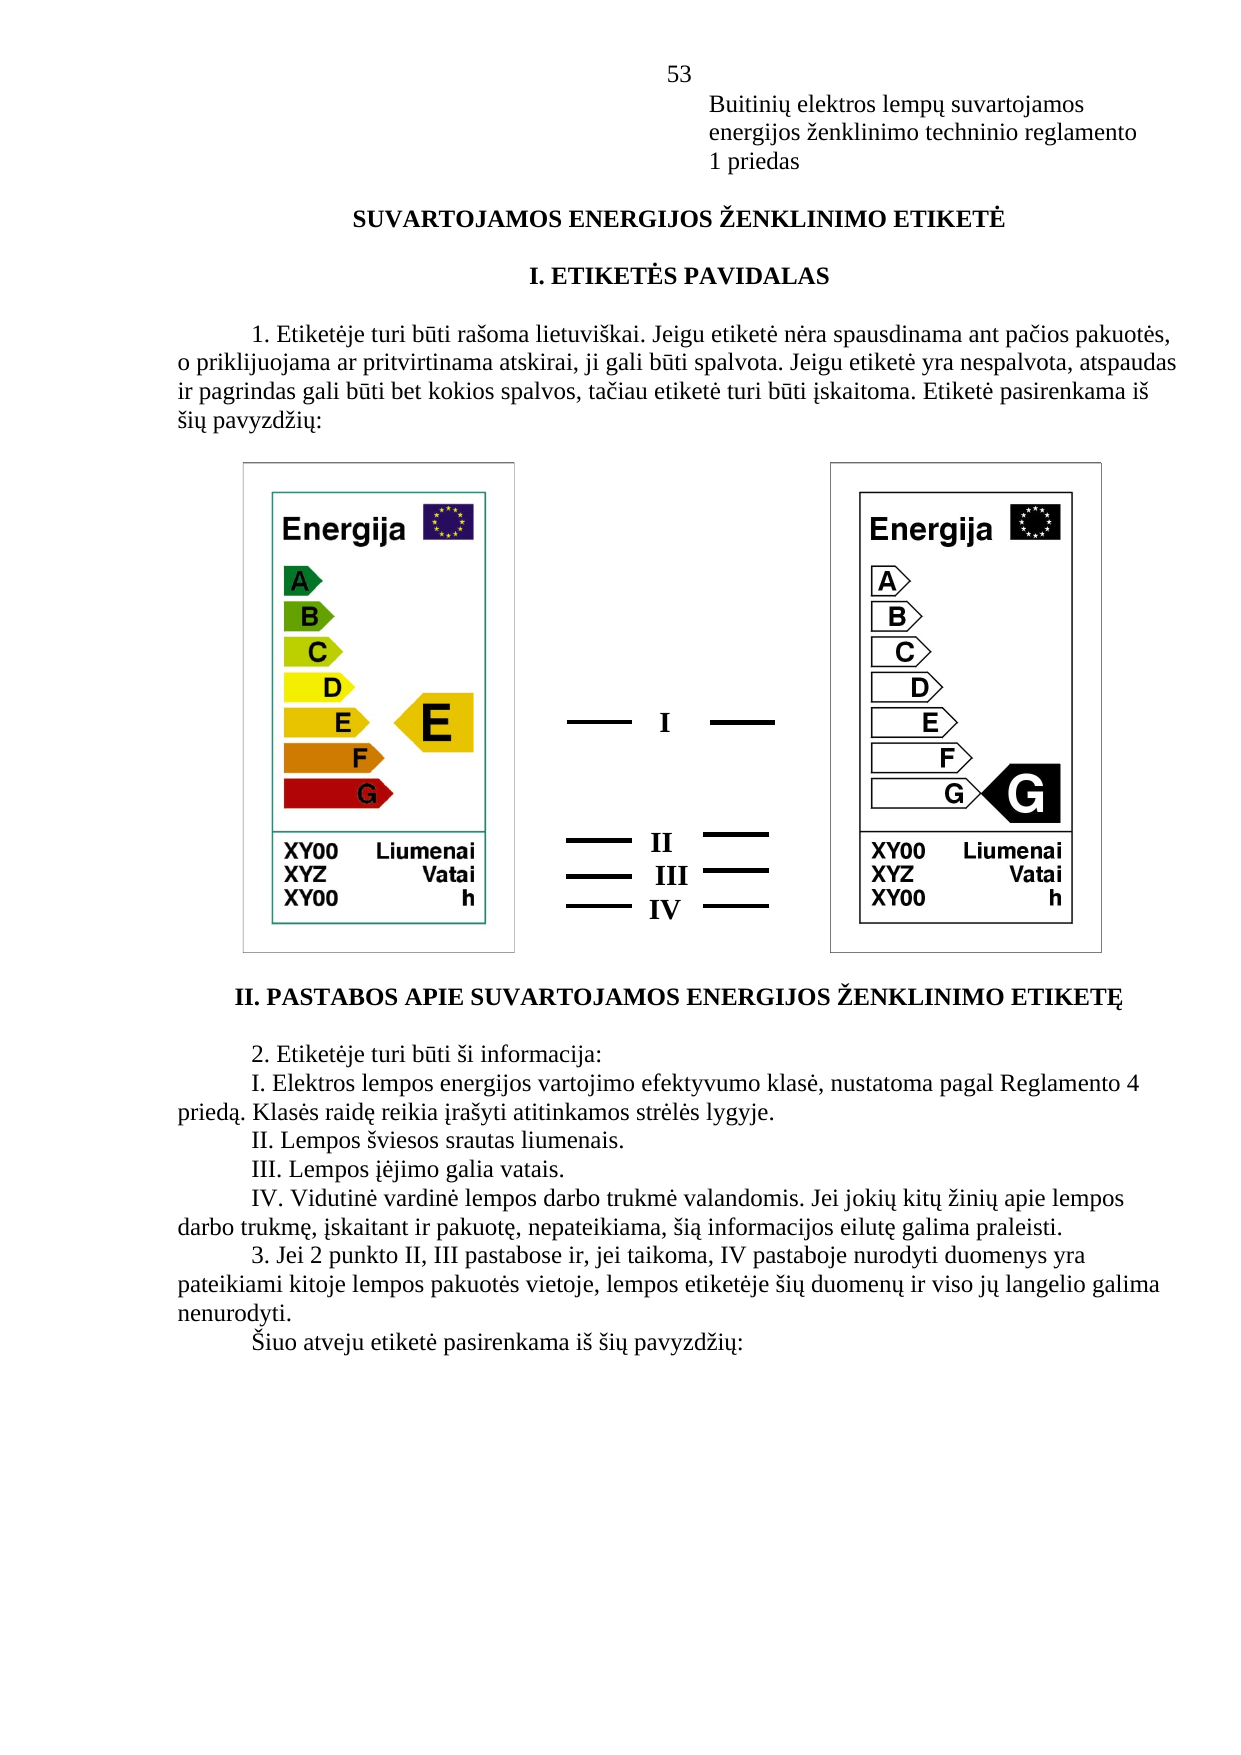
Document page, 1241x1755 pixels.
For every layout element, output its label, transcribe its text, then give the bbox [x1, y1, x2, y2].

text II. Lempos šviesos srautas liumenais. [177, 1126, 1181, 1154]
text SUVARTOJAMOS EnERGIJOS žENKLINIMO ETIKETė [177, 204, 1181, 232]
table_header [751, 463, 830, 953]
text 3. Jei 2 punkto II, III pastabose ir, jei taikoma, IV pastaboje nurodyti duomenys yra pateikiami kitoje lempos pakuotės vietoje, lempos etiketėje šių duomenų ir viso jų langelio galima nenurodyti. [177, 1241, 1181, 1327]
text III. Lempos įėjimo galia vatais. [177, 1154, 1181, 1183]
table_header [515, 463, 580, 953]
text energijos ženklinimo techninio reglamento [177, 117, 1181, 146]
table_header [580, 463, 751, 953]
text I. Elektros lempos energijos vartojimo efektyvumo klasė, nustatoma pagal Reglamento 4 priedą. Klasės raidę reikia įrašyti atitinkamos strėlės lygyje. [177, 1068, 1181, 1126]
text 1. Etiketėje turi būti rašoma lietuviškai. Jeigu etiketė nėra spausdinama ant pačios pakuotės, o priklijuojama ar pritvirtinama atskirai, ji gali būti spalvota. Jeigu etiketė yra nespalvota, atspaudas ir pagrindas gali būti bet kokios spalvos, tačiau etiketė turi būti įskaitoma. Etiketė pasirenkama iš šių pavyzdžių: [177, 319, 1181, 434]
text Buitinių elektros lempų suvartojamos [709, 89, 1181, 117]
text II. PASTABOS APIE SUVARTOJAMOS ENERGIJOS ŽENKLINIMO ETIKETĘ [177, 982, 1181, 1011]
text 2. Etiketėje turi būti ši informacija: [177, 1039, 1181, 1068]
table_header [1102, 463, 1181, 953]
text Šiuo atveju etiketė pasirenkama iš šių pavyzdžių: [177, 1327, 1181, 1356]
text IV. Vidutinė vardinė lempos darbo trukmė valandomis. Jei jokių kitų žinių apie lempos darbo trukmę, įskaitant ir pakuotę, nepateikiama, šią informacijos eilutę galima praleisti. [177, 1183, 1181, 1241]
text 1 priedas [177, 146, 1181, 175]
text I. ETIKETĖS PAVIDALAS [177, 261, 1181, 290]
table_header [177, 463, 242, 953]
